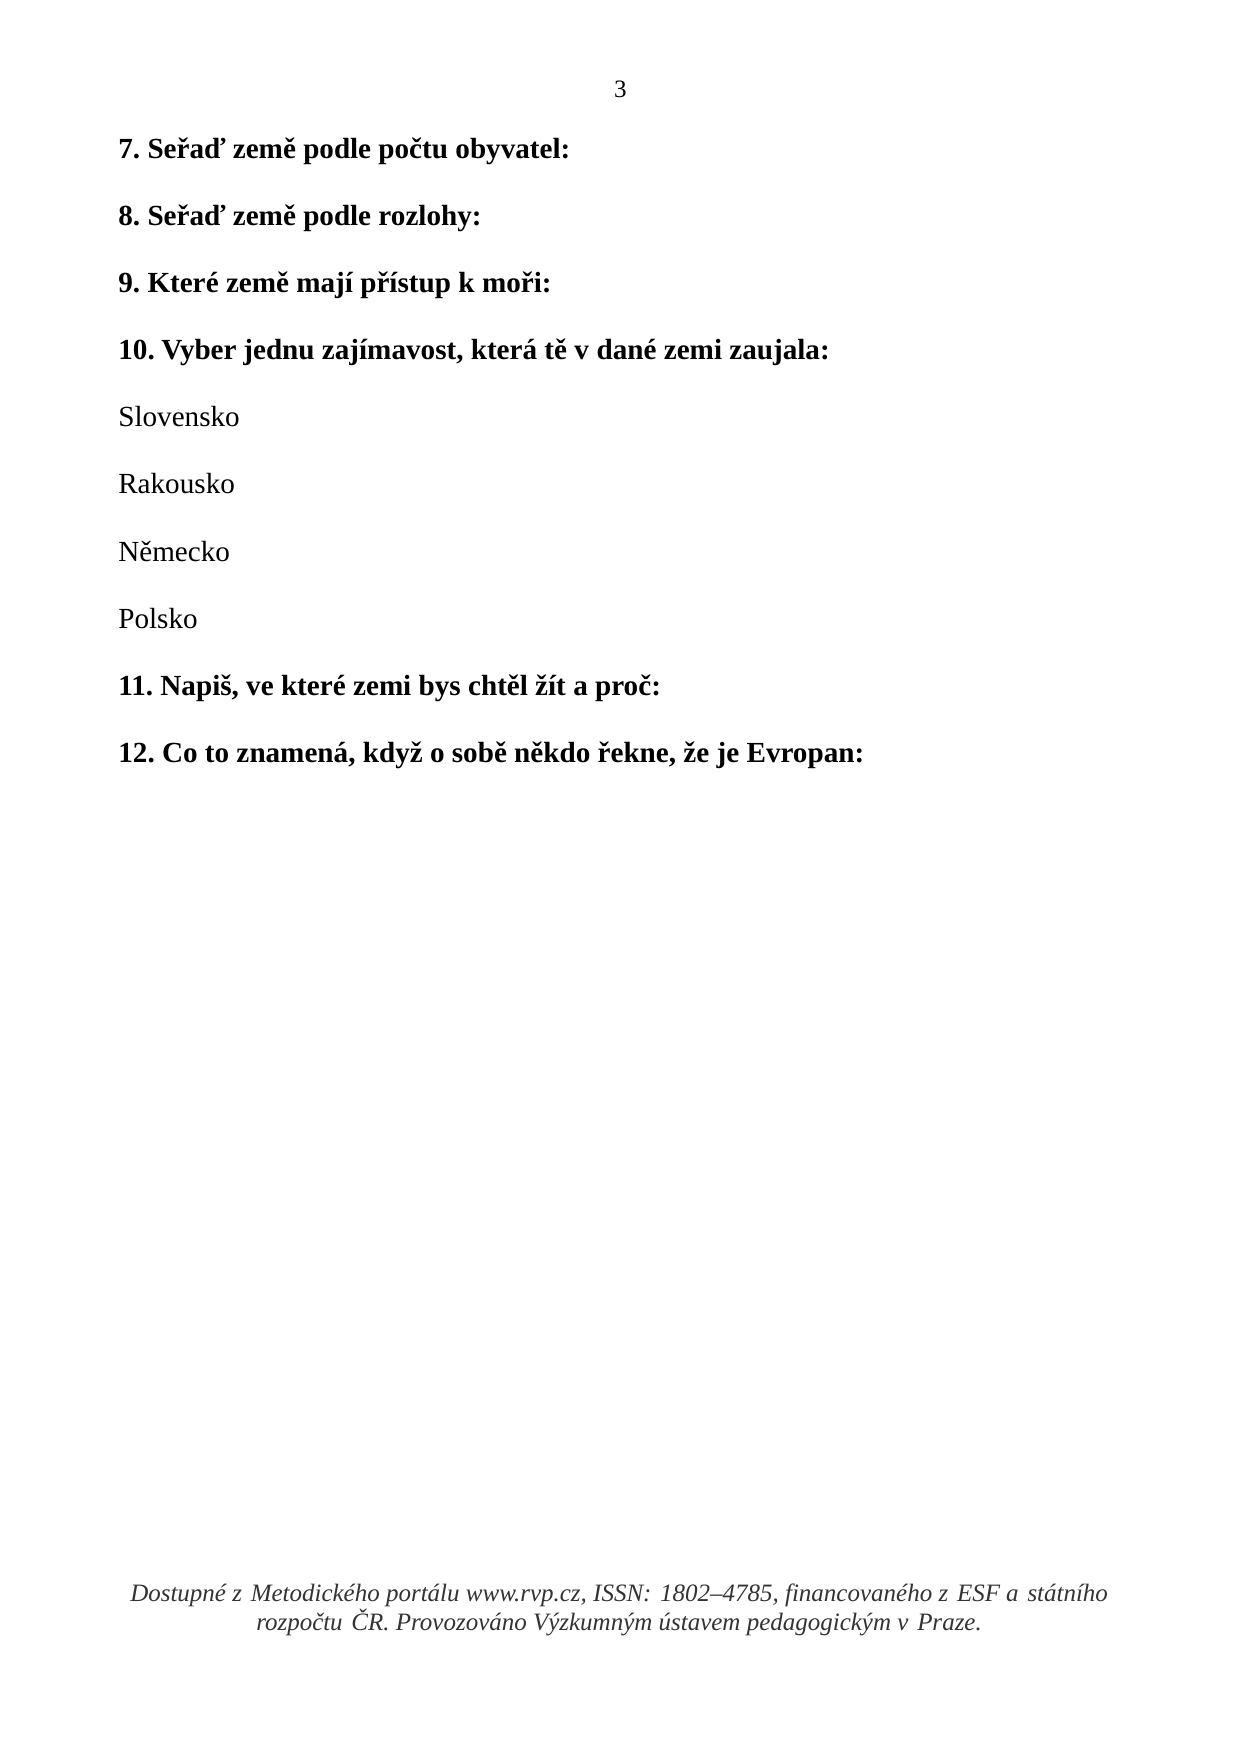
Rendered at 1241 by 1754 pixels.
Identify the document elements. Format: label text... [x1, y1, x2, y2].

text 10. Vyber jednu zajímavost, která tě v dané zemi zaujala: [118, 332, 1122, 366]
text 9. Které země mají přístup k moři: [118, 265, 1122, 299]
text Rakousko [118, 467, 1122, 500]
text 8. Seřaď země podle rozlohy: [118, 198, 1122, 232]
text 7. Seřaď země podle počtu obyvatel: [118, 131, 1122, 165]
text 11. Napiš, ve které zemi bys chtěl žít a proč: [118, 668, 1122, 701]
text Polsko [118, 601, 1122, 634]
text Německo [118, 534, 1122, 567]
text 12. Co to znamená, když o sobě někdo řekne, že je Evropan: [118, 735, 1122, 768]
text Slovensko [118, 399, 1122, 433]
